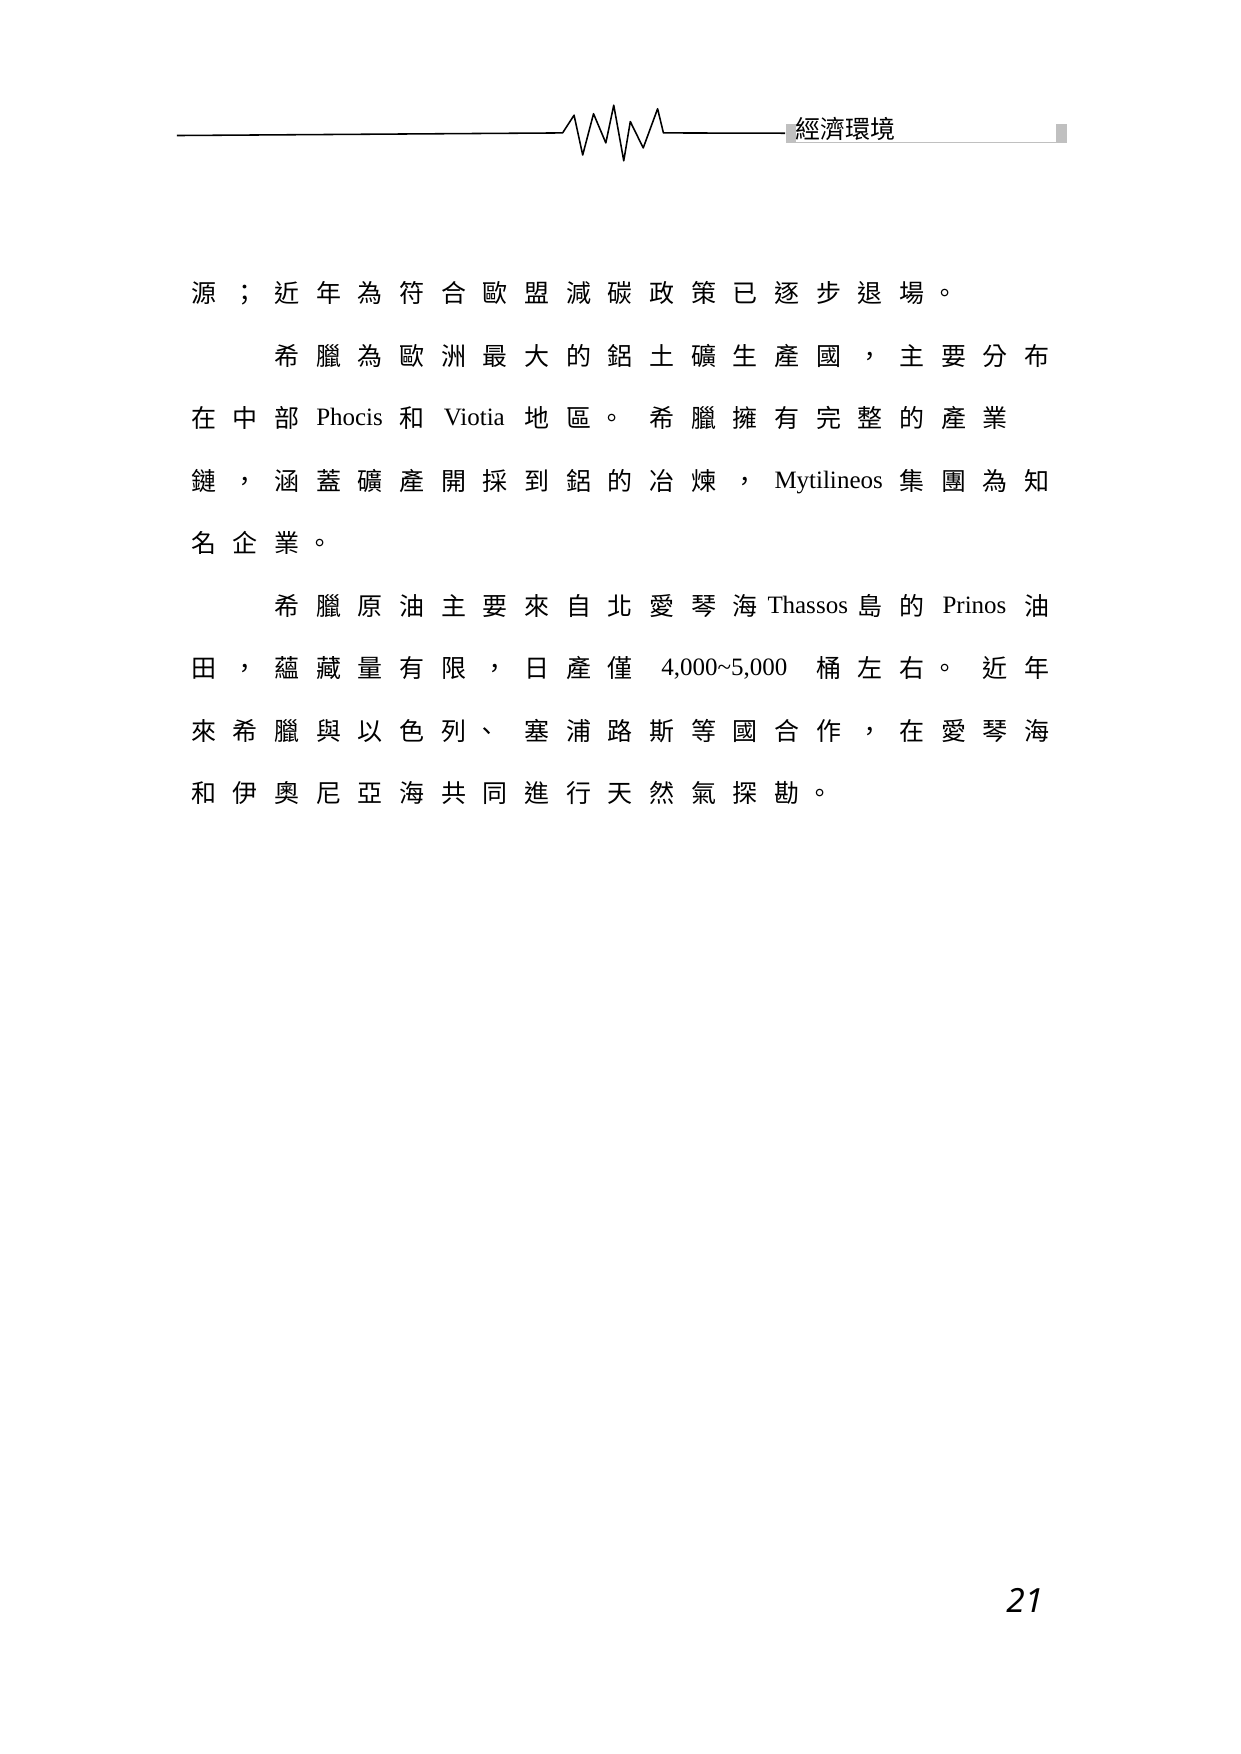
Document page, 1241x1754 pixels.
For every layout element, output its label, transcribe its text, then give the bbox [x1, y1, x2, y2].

text 希臘為歐洲最大的鋁土礦生產國，主要分布在中部Phocis和Viotia地區。希臘擁有完整的產業鏈，涵蓋礦產開採到鋁的冶煉，Mytilineos集團為知名企業。 [183, 313, 1058, 563]
text 源；近年為符合歐盟減碳政策已逐步退場。 [183, 250, 1058, 313]
text 希臘原油主要來自北愛琴海Thassos島的Prinos油田，蘊藏量有限，日產僅4,000~5,000桶左右。近年來希臘與以色列、塞浦路斯等國合作，在愛琴海和伊奧尼亞海共同進行天然氣探勘。 [183, 563, 1058, 813]
